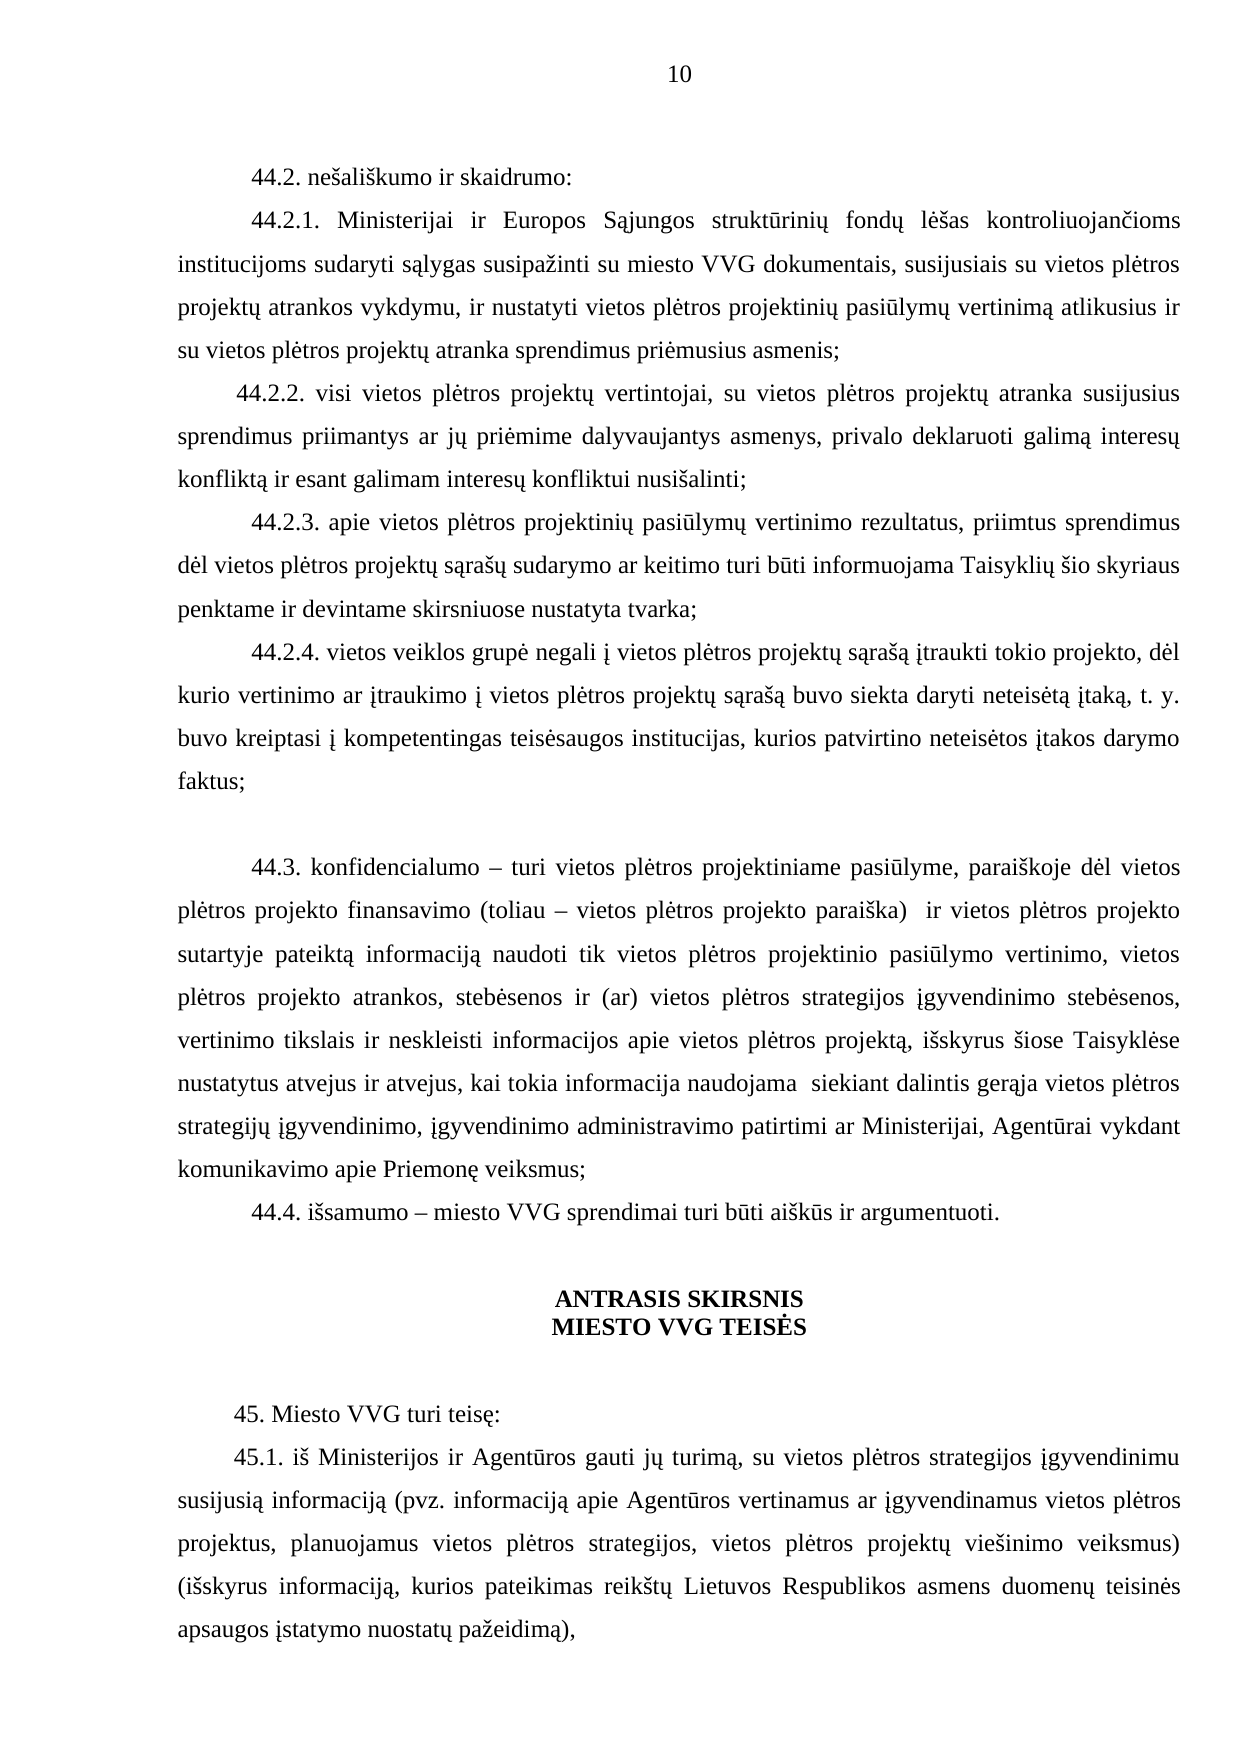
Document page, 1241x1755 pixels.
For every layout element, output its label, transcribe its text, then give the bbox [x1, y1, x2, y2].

text 44.2.1. Ministerijai ir Europos Sąjungos struktūrinių fondų lėšas kontroliuojančioms institucijoms sudaryti sąlygas susipažinti su miesto VVG dokumentais, susijusiais su vietos plėtros projektų atrankos vykdymu, ir nustatyti vietos plėtros projektinių pasiūlymų vertinimą atlikusius ir su vietos plėtros projektų atranka sprendimus priėmusius asmenis; [177, 206, 1181, 364]
text 44.2. nešališkumo ir skaidrumo: [177, 162, 1181, 191]
text 44.3. konfidencialumo – turi vietos plėtros projektiniame pasiūlyme, paraiškoje dėl vietos plėtros projekto finansavimo (toliau – vietos plėtros projekto paraiška) ir vietos plėtros projekto sutartyje pateiktą informaciją naudoti tik vietos plėtros projektinio pasiūlymo vertinimo, vietos plėtros projekto atrankos, stebėsenos ir (ar) vietos plėtros strategijos įgyvendinimo stebėsenos, vertinimo tikslais ir neskleisti informacijos apie vietos plėtros projektą, išskyrus šiose Taisyklėse nustatytus atvejus ir atvejus, kai tokia informacija naudojama siekiant dalintis gerąja vietos plėtros strategijų įgyvendinimo, įgyvendinimo administravimo patirtimi ar Ministerijai, Agentūrai vykdant komunikavimo apie Priemonę veiksmus; [177, 852, 1181, 1183]
text MIESTO VVG TEISĖS [177, 1312, 1181, 1341]
text ANTRASIS SKIRSNIS [177, 1284, 1181, 1312]
text 44.2.2. visi vietos plėtros projektų vertintojai, su vietos plėtros projektų atranka susijusius sprendimus priimantys ar jų priėmime dalyvaujantys asmenys, privalo deklaruoti galimą interesų konfliktą ir esant galimam interesų konfliktui nusišalinti; [177, 378, 1181, 493]
text 44.2.4. vietos veiklos grupė negali į vietos plėtros projektų sąrašą įtraukti tokio projekto, dėl kurio vertinimo ar įtraukimo į vietos plėtros projektų sąrašą buvo siekta daryti neteisėtą įtaką, t. y. buvo kreiptasi į kompetentingas teisėsaugos institucijas, kurios patvirtino neteisėtos įtakos darymo faktus; [177, 637, 1181, 795]
text 45.1. iš Ministerijos ir Agentūros gauti jų turimą, su vietos plėtros strategijos įgyvendinimu susijusią informaciją (pvz. informaciją apie Agentūros vertinamus ar įgyvendinamus vietos plėtros projektus, planuojamus vietos plėtros strategijos, vietos plėtros projektų viešinimo veiksmus) (išskyrus informaciją, kurios pateikimas reikštų Lietuvos Respublikos asmens duomenų teisinės apsaugos įstatymo nuostatų pažeidimą), [177, 1442, 1181, 1643]
text 44.2.3. apie vietos plėtros projektinių pasiūlymų vertinimo rezultatus, priimtus sprendimus dėl vietos plėtros projektų sąrašų sudarymo ar keitimo turi būti informuojama Taisyklių šio skyriaus penktame ir devintame skirsniuose nustatyta tvarka; [177, 507, 1181, 622]
text 45. Miesto VVG turi teisę: [177, 1399, 1181, 1427]
text 44.4. išsamumo – miesto VVG sprendimai turi būti aiškūs ir argumentuoti. [177, 1197, 1181, 1226]
